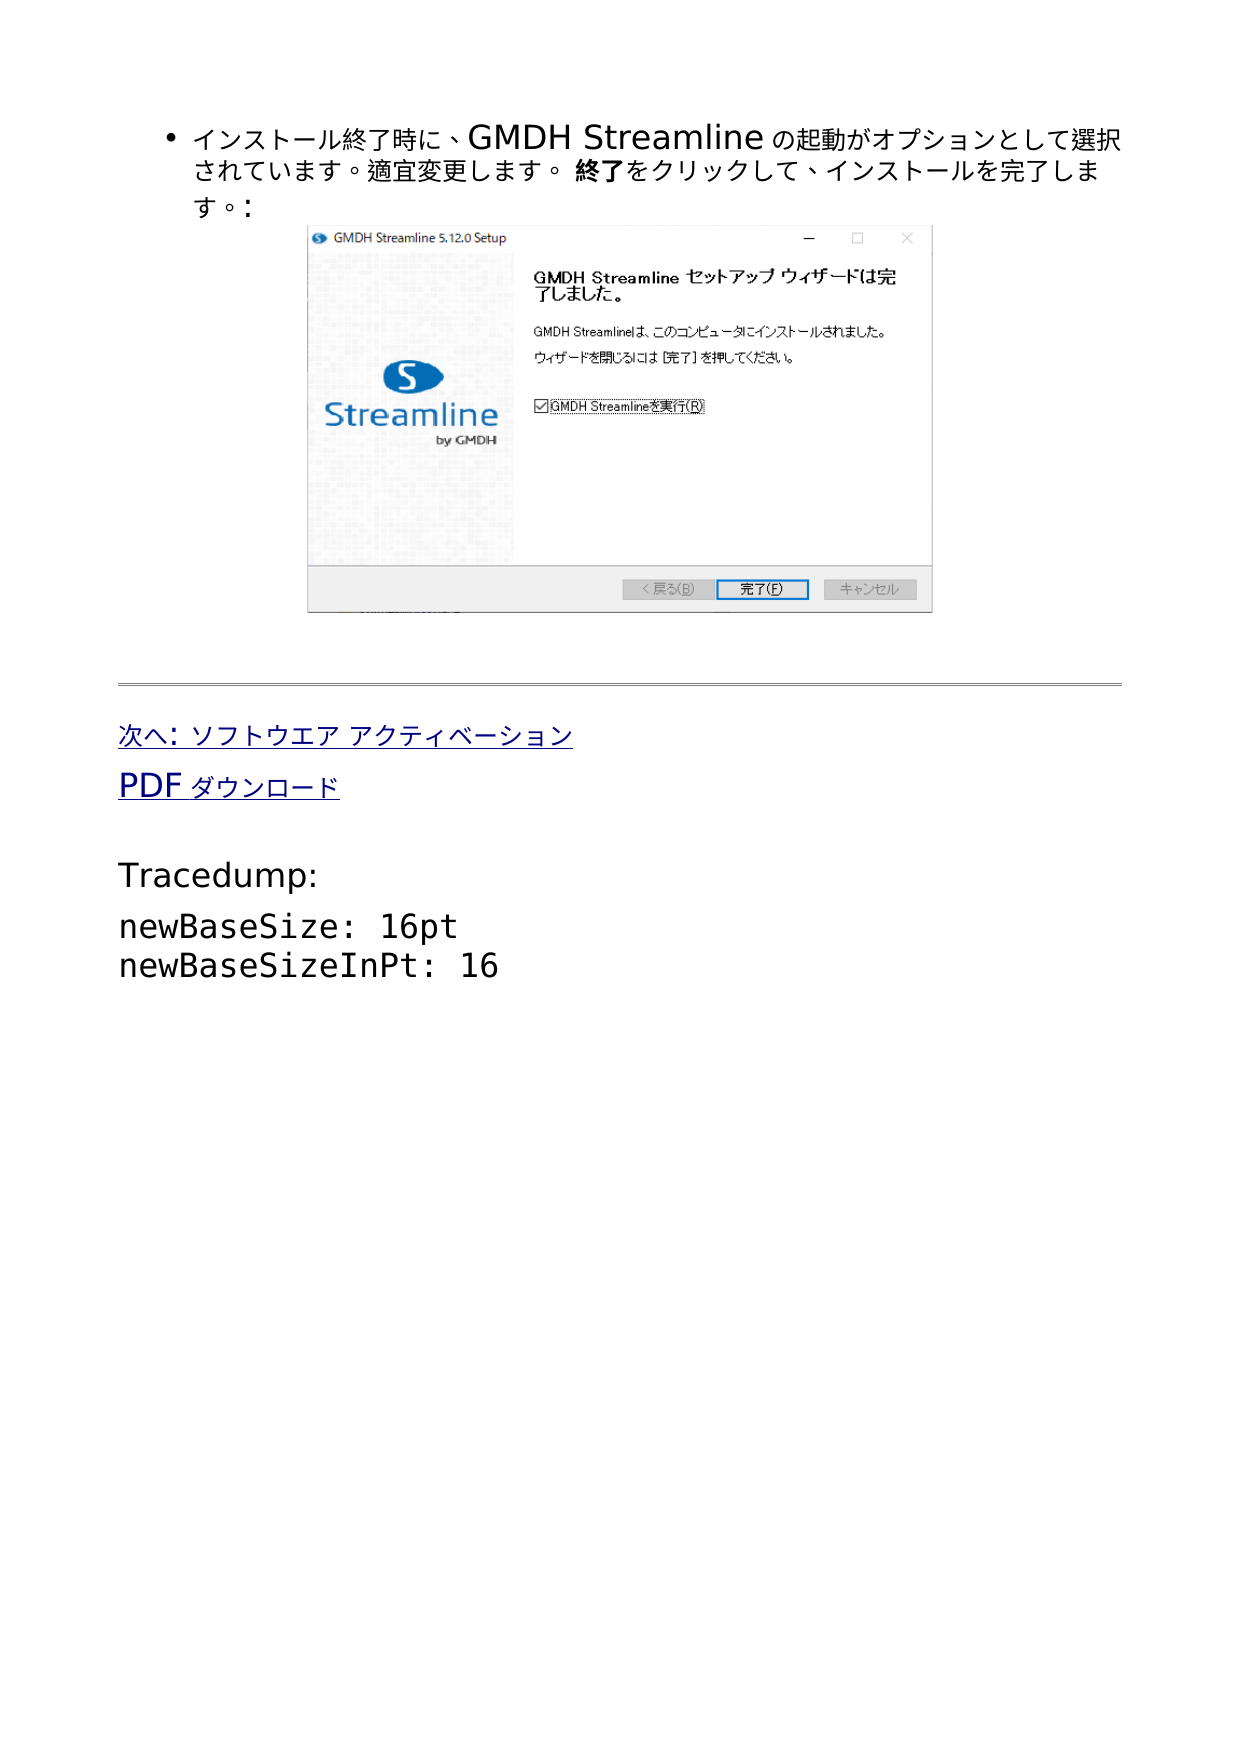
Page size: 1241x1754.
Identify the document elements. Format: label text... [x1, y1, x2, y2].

list インストール終了時に、GMDH Streamlineの起動がオプションとして選択されています。適宜変更します。 終了をクリックして、インストールを完了します。: [177, 118, 1122, 225]
text Tracedump: [118, 817, 1122, 895]
text 次へ: ソフトウエア アクティベーション [118, 715, 1122, 754]
text newBaseSize: 16pt newBaseSizeInPt: 16 [118, 908, 1122, 985]
picture [307, 225, 933, 613]
text PDFダウンロード [118, 766, 1122, 805]
